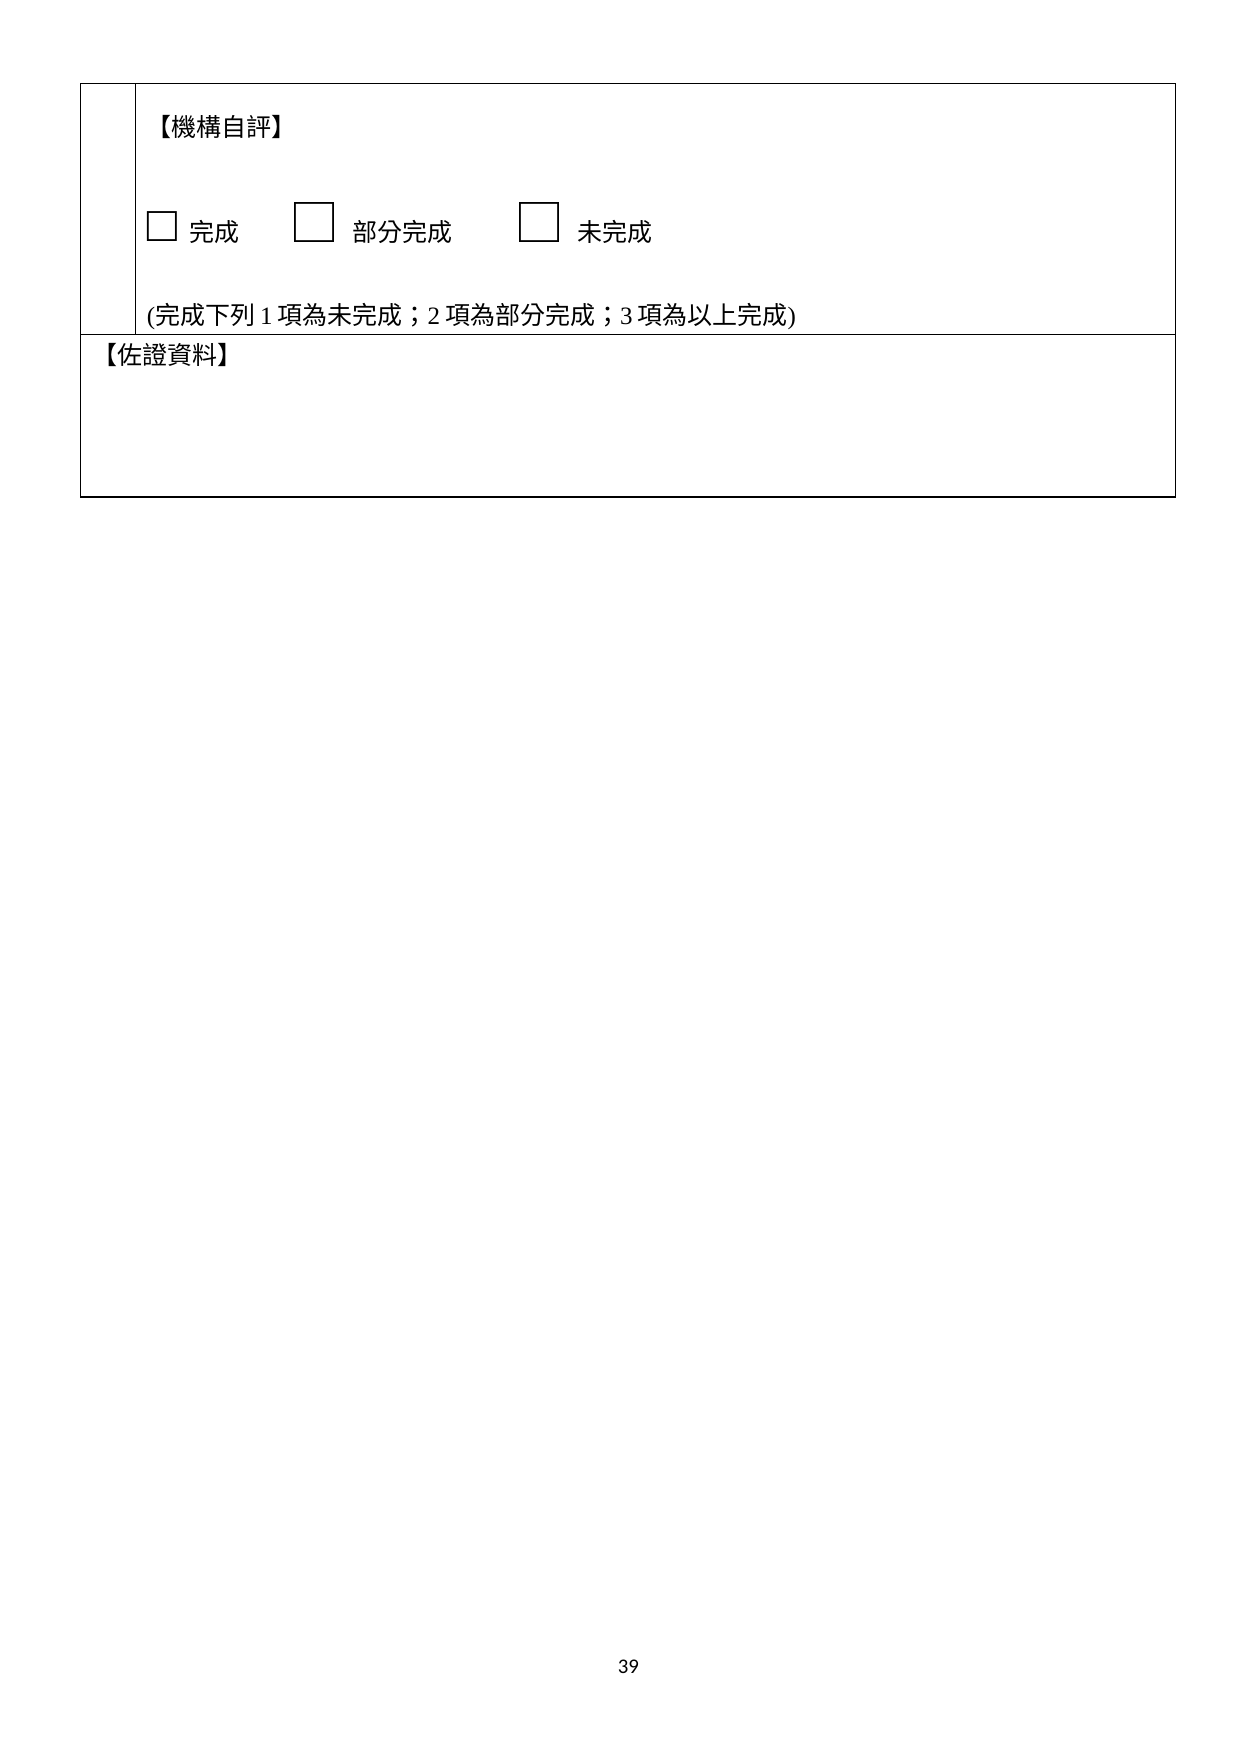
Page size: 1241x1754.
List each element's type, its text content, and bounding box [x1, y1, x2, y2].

table_cell 【機構自評】 □ 完成 □ 部分完成 □ 未完成 (完成下列1項為未完成；2項為部分完成；3項為以上完成) [136, 84, 1175, 334]
table_cell [81, 84, 135, 334]
table_cell 【佐證資料】 [81, 335, 1175, 496]
